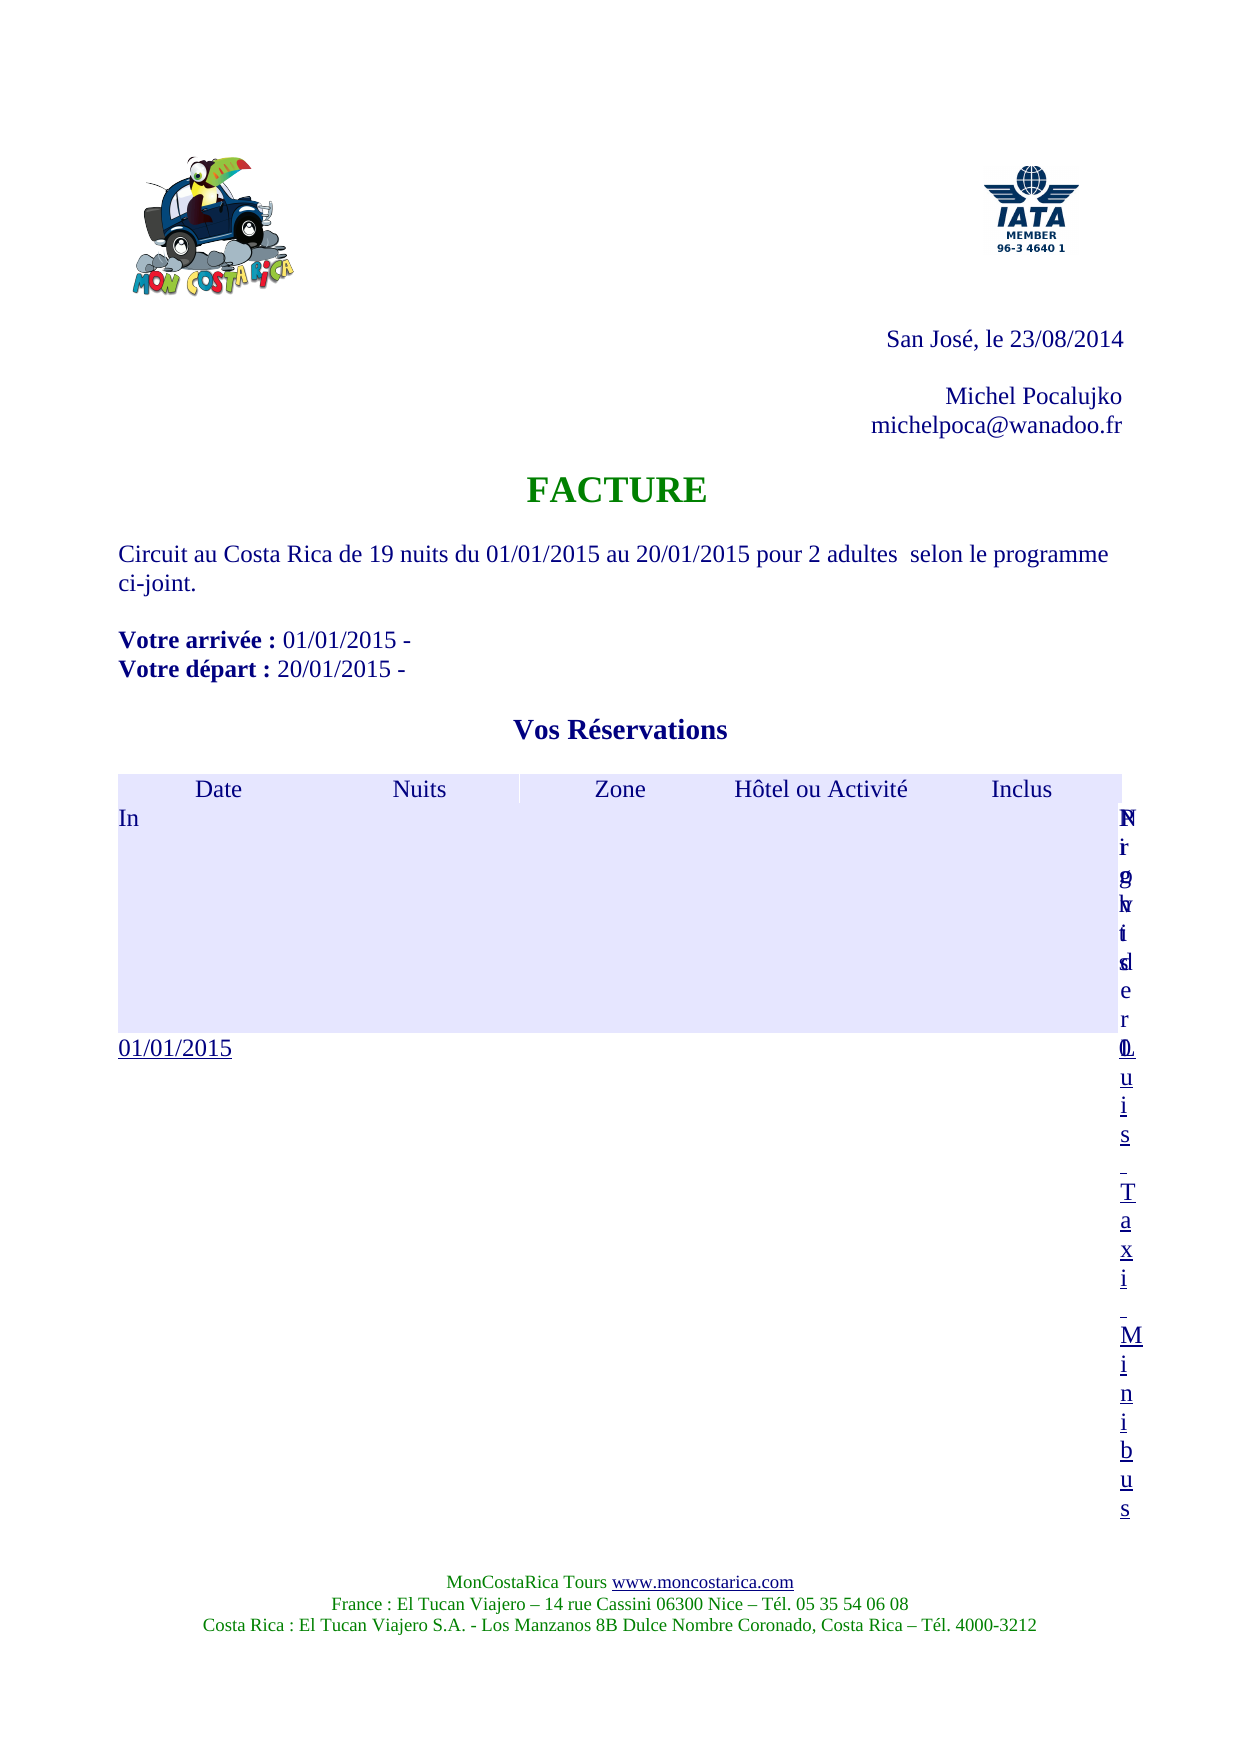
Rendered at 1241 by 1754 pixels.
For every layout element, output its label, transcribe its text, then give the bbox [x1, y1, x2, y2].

table_header Hôtel ou Activité [720, 774, 921, 803]
table_header In [118, 803, 1118, 1033]
picture [983, 166, 1080, 255]
text San José, le 23/08/2014 [118, 324, 1123, 352]
table_header [118, 118, 620, 129]
table_header Zone [520, 774, 720, 803]
text FACTURE [118, 467, 1122, 511]
table_header Date [118, 774, 319, 803]
text Circuit au Costa Rica de 19 nuits du 01/01/2015 au 20/01/2015 pour 2 adultes selon le programme ci-joint. [118, 539, 1122, 597]
table_header Inclus [921, 774, 1122, 803]
text Votre arrivée : 01/01/2015 - [118, 626, 1122, 654]
table_header [620, 255, 1122, 324]
text michelpoca@wanadoo.fr [118, 410, 1122, 439]
text Vos Réservations [118, 712, 1122, 745]
text Votre départ : 20/01/2015 - [118, 654, 1122, 683]
table_header [118, 130, 620, 324]
table_header Nuits [319, 774, 519, 803]
picture [120, 129, 306, 307]
text Michel Pocalujko [118, 381, 1122, 410]
table_header [620, 118, 1122, 254]
table_cell 01/01/2015 [118, 1033, 1118, 1522]
